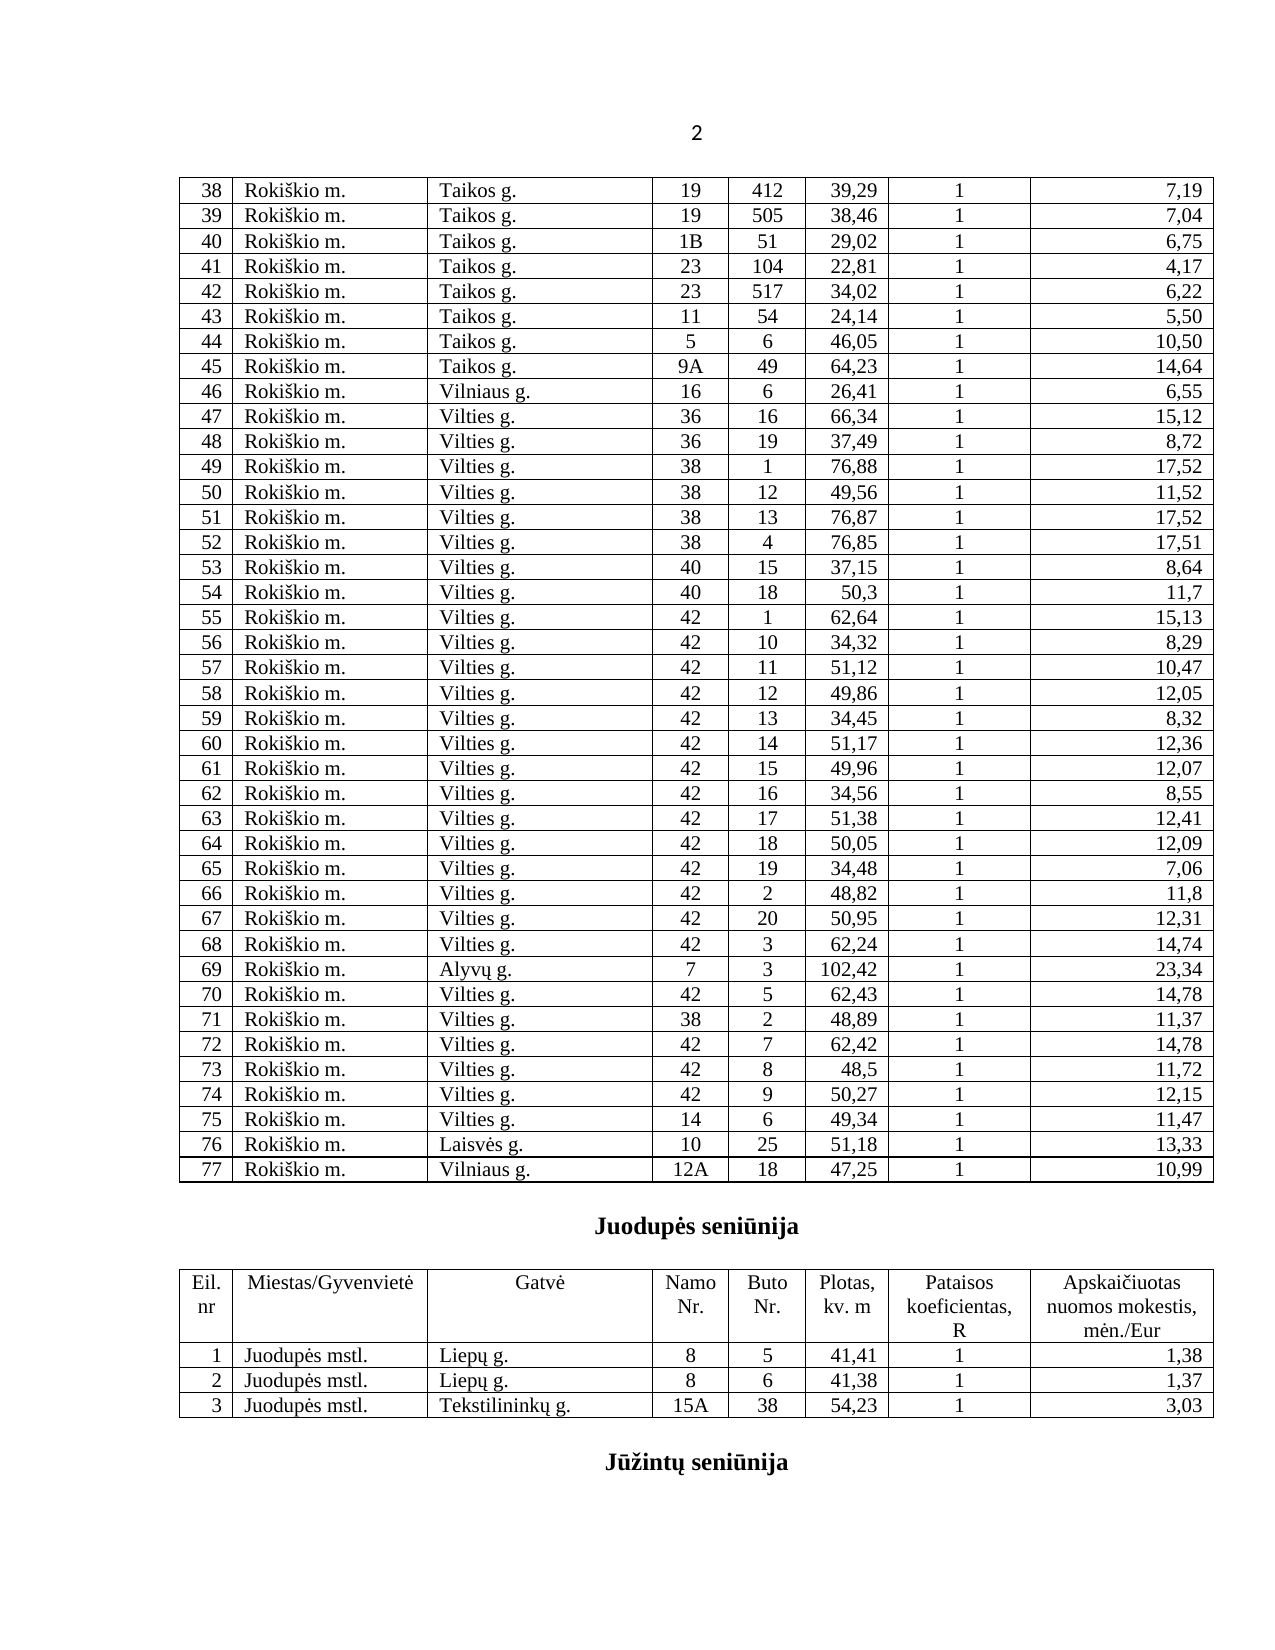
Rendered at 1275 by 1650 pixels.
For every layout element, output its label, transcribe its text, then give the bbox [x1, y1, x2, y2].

table_cell 42 [653, 655, 728, 679]
table_cell 11 [729, 655, 805, 679]
table_header Apskaičiuotas nuomos mokestis, mėn./Eur [1031, 1270, 1213, 1342]
table_cell 1 [889, 957, 1030, 981]
table_cell 1 [889, 831, 1030, 855]
table_cell 34,56 [806, 781, 888, 805]
table_cell 49,56 [806, 480, 888, 504]
table_cell Vilties g. [428, 404, 652, 428]
table_cell 1 [889, 1368, 1030, 1392]
table_cell 43 [180, 304, 232, 328]
table_cell 44 [180, 329, 232, 353]
table_cell 19 [653, 204, 728, 227]
table_cell 15,13 [1031, 605, 1213, 629]
table_cell 10 [653, 1132, 728, 1156]
table_cell 1 [889, 480, 1030, 504]
table_cell Vilniaus g. [428, 379, 652, 403]
table_cell 12,31 [1031, 906, 1213, 930]
table_cell 5 [729, 1343, 805, 1367]
table_cell 13,33 [1031, 1132, 1213, 1156]
table_cell 42 [653, 856, 728, 880]
table_cell 77 [180, 1158, 232, 1181]
table_cell 8,72 [1031, 429, 1213, 453]
table_cell 42 [653, 982, 728, 1006]
table_cell 12,09 [1031, 831, 1213, 855]
table_cell Rokiškio m. [233, 178, 427, 202]
table_cell 5,50 [1031, 304, 1213, 328]
table_cell 102,42 [806, 957, 888, 981]
table_cell 49,86 [806, 680, 888, 704]
table_cell 49 [729, 354, 805, 378]
table_cell 42 [653, 680, 728, 704]
table_cell 51,12 [806, 655, 888, 679]
table_cell 62,43 [806, 982, 888, 1006]
table_cell Rokiškio m. [233, 1107, 427, 1131]
table_cell 17,52 [1031, 455, 1213, 478]
table_cell Rokiškio m. [233, 806, 427, 830]
table_cell 49,34 [806, 1107, 888, 1131]
table_cell 68 [180, 931, 232, 956]
table_cell 1 [889, 455, 1030, 478]
table_cell Rokiškio m. [233, 480, 427, 504]
table_cell Taikos g. [428, 178, 652, 202]
table_cell 42 [653, 756, 728, 780]
table_cell 1 [889, 229, 1030, 253]
table_cell 1 [889, 404, 1030, 428]
table_cell 17,51 [1031, 530, 1213, 554]
table_cell 42 [653, 605, 728, 629]
table_cell Rokiškio m. [233, 605, 427, 629]
table_cell Rokiškio m. [233, 756, 427, 780]
table_cell 1 [889, 1107, 1030, 1131]
table_cell Vilties g. [428, 1032, 652, 1056]
table_cell 6,22 [1031, 279, 1213, 303]
table_cell 19 [729, 856, 805, 880]
table_cell 46 [180, 379, 232, 403]
table_cell 62,42 [806, 1032, 888, 1056]
table_cell 104 [729, 254, 805, 278]
table_cell 1 [889, 1343, 1030, 1367]
table_cell Juodupės mstl. [233, 1393, 427, 1417]
table_cell 38 [653, 480, 728, 504]
table_cell 42 [653, 706, 728, 729]
table_cell 50,05 [806, 831, 888, 855]
table_cell 6,55 [1031, 379, 1213, 403]
table_cell 42 [653, 881, 728, 905]
table_cell 67 [180, 906, 232, 930]
table_cell 12 [729, 480, 805, 504]
table_cell 48 [180, 429, 232, 453]
table_cell 1 [889, 204, 1030, 227]
table_cell 52 [180, 530, 232, 554]
table_cell 14,78 [1031, 982, 1213, 1006]
table_cell 76 [180, 1132, 232, 1156]
table_cell 62,24 [806, 931, 888, 956]
table_cell 12,05 [1031, 680, 1213, 704]
table_cell 10 [729, 630, 805, 654]
table_cell Vilties g. [428, 781, 652, 805]
table_cell Taikos g. [428, 254, 652, 278]
table_cell 1 [889, 1007, 1030, 1031]
table_cell 45 [180, 354, 232, 378]
table_cell 2 [729, 881, 805, 905]
table_cell Rokiškio m. [233, 279, 427, 303]
table_cell 39,29 [806, 178, 888, 202]
table_cell Rokiškio m. [233, 1082, 427, 1106]
table_cell 14,64 [1031, 354, 1213, 378]
table_cell 56 [180, 630, 232, 654]
table_cell 51,38 [806, 806, 888, 830]
table_cell 1 [729, 605, 805, 629]
table_cell 1 [889, 178, 1030, 202]
table_cell Vilties g. [428, 605, 652, 629]
table_cell 57 [180, 655, 232, 679]
table_cell 60 [180, 731, 232, 755]
table_cell 59 [180, 706, 232, 729]
table_cell 42 [653, 806, 728, 830]
table_cell 1 [889, 655, 1030, 679]
table_cell Rokiškio m. [233, 204, 427, 227]
table_cell Vilties g. [428, 1107, 652, 1131]
table_cell 50,95 [806, 906, 888, 930]
table_cell 1 [889, 329, 1030, 353]
table_cell Rokiškio m. [233, 530, 427, 554]
table_cell Rokiškio m. [233, 455, 427, 478]
table_cell Vilties g. [428, 505, 652, 529]
table_cell 14,74 [1031, 931, 1213, 956]
table_cell 7,06 [1031, 856, 1213, 880]
table_cell 10,50 [1031, 329, 1213, 353]
table_cell Rokiškio m. [233, 1032, 427, 1056]
table_cell Rokiškio m. [233, 580, 427, 604]
table_cell Taikos g. [428, 204, 652, 227]
table_cell Rokiškio m. [233, 781, 427, 805]
table_cell Vilties g. [428, 756, 652, 780]
table_cell 1 [889, 1057, 1030, 1081]
table_cell 23,34 [1031, 957, 1213, 981]
table_cell 11,52 [1031, 480, 1213, 504]
table_cell Rokiškio m. [233, 304, 427, 328]
table_cell 18 [729, 1158, 805, 1181]
table_cell 61 [180, 756, 232, 780]
table_cell Taikos g. [428, 354, 652, 378]
table_cell Vilties g. [428, 455, 652, 478]
table_cell 1 [889, 304, 1030, 328]
table_cell 1 [889, 881, 1030, 905]
table_cell 7,19 [1031, 178, 1213, 202]
table_cell 48,5 [806, 1057, 888, 1081]
table_cell 54 [729, 304, 805, 328]
table_cell 49 [180, 455, 232, 478]
table_cell 19 [729, 429, 805, 453]
table_cell 76,87 [806, 505, 888, 529]
table_cell 6 [729, 379, 805, 403]
table_cell 41 [180, 254, 232, 278]
table_cell 11 [653, 304, 728, 328]
table_cell 34,48 [806, 856, 888, 880]
table_cell 14 [729, 731, 805, 755]
table_cell Vilties g. [428, 831, 652, 855]
table_cell 6 [729, 329, 805, 353]
text Juodupės seniūnija [177, 1211, 1216, 1240]
table_cell 1 [889, 379, 1030, 403]
table_cell Vilties g. [428, 680, 652, 704]
table_cell Liepų g. [428, 1343, 652, 1367]
table_cell 36 [653, 429, 728, 453]
table_cell Laisvės g. [428, 1132, 652, 1156]
table_cell 22,81 [806, 254, 888, 278]
table_cell 1 [889, 530, 1030, 554]
table_cell Rokiškio m. [233, 831, 427, 855]
table_cell 42 [653, 1057, 728, 1081]
table_cell 1 [889, 1393, 1030, 1417]
table_header Plotas, kv. m [806, 1270, 888, 1342]
table_cell 19 [653, 178, 728, 202]
table_cell 1 [889, 1082, 1030, 1106]
table_cell 24,14 [806, 304, 888, 328]
table_cell Rokiškio m. [233, 982, 427, 1006]
table_cell 412 [729, 178, 805, 202]
table_cell Rokiškio m. [233, 680, 427, 704]
table_cell 6,75 [1031, 229, 1213, 253]
table_cell 1 [889, 680, 1030, 704]
table_cell 42 [653, 1082, 728, 1106]
table_cell 42 [653, 931, 728, 956]
table_cell 47,25 [806, 1158, 888, 1181]
table_cell 76,85 [806, 530, 888, 554]
table_cell 10,99 [1031, 1158, 1213, 1181]
table_cell 10,47 [1031, 655, 1213, 679]
table_cell Rokiškio m. [233, 254, 427, 278]
table_cell 1 [889, 605, 1030, 629]
table_cell 40 [653, 555, 728, 579]
table_cell Rokiškio m. [233, 655, 427, 679]
table_cell 1 [889, 1158, 1030, 1181]
table_cell Rokiškio m. [233, 1057, 427, 1081]
table_cell Taikos g. [428, 304, 652, 328]
table_cell 50,3 [806, 580, 888, 604]
table_cell 8,29 [1031, 630, 1213, 654]
table_cell 17 [729, 806, 805, 830]
table_cell 42 [653, 906, 728, 930]
table_cell 1 [180, 1343, 232, 1367]
table_cell 42 [653, 831, 728, 855]
table_cell 62,64 [806, 605, 888, 629]
table_cell 63 [180, 806, 232, 830]
table_cell 7,04 [1031, 204, 1213, 227]
table_cell 36 [653, 404, 728, 428]
table_cell 1 [889, 781, 1030, 805]
table_cell Vilties g. [428, 655, 652, 679]
table_cell 38 [653, 1007, 728, 1031]
table_cell Rokiškio m. [233, 906, 427, 930]
table_cell Rokiškio m. [233, 706, 427, 729]
table_cell 9A [653, 354, 728, 378]
table_cell 74 [180, 1082, 232, 1106]
table_cell Rokiškio m. [233, 630, 427, 654]
table_cell 64,23 [806, 354, 888, 378]
table_cell Rokiškio m. [233, 1132, 427, 1156]
table_cell 12 [729, 680, 805, 704]
table_cell 55 [180, 605, 232, 629]
table_cell 1B [653, 229, 728, 253]
table_cell Vilties g. [428, 706, 652, 729]
table_cell 38 [180, 178, 232, 202]
table_cell 6 [729, 1107, 805, 1131]
table_cell 9 [729, 1082, 805, 1106]
text Jūžintų seniūnija [177, 1447, 1216, 1476]
table_cell 49,96 [806, 756, 888, 780]
table_cell 51 [180, 505, 232, 529]
table_cell 8,64 [1031, 555, 1213, 579]
table_cell 2 [729, 1007, 805, 1031]
table_cell 3 [180, 1393, 232, 1417]
table_cell Rokiškio m. [233, 856, 427, 880]
table_cell 38 [653, 505, 728, 529]
table_cell Rokiškio m. [233, 731, 427, 755]
table_cell Vilties g. [428, 530, 652, 554]
table_cell 12,36 [1031, 731, 1213, 755]
table_cell Vilties g. [428, 429, 652, 453]
table_cell Vilties g. [428, 480, 652, 504]
table_cell 16 [729, 404, 805, 428]
table_cell 51,17 [806, 731, 888, 755]
table_cell 2 [180, 1368, 232, 1392]
table_cell Vilties g. [428, 806, 652, 830]
table_cell Rokiškio m. [233, 555, 427, 579]
table_cell 1,38 [1031, 1343, 1213, 1367]
table_cell 26,41 [806, 379, 888, 403]
table_cell 46,05 [806, 329, 888, 353]
table_cell 7 [653, 957, 728, 981]
table_cell 1 [889, 982, 1030, 1006]
table_cell 1 [889, 806, 1030, 830]
table_cell 8,32 [1031, 706, 1213, 729]
table_cell 18 [729, 831, 805, 855]
table_cell Vilties g. [428, 906, 652, 930]
table_cell 76,88 [806, 455, 888, 478]
table_cell 1,37 [1031, 1368, 1213, 1392]
table_cell Vilniaus g. [428, 1158, 652, 1181]
table_cell Taikos g. [428, 329, 652, 353]
table_cell 34,32 [806, 630, 888, 654]
table_cell 20 [729, 906, 805, 930]
table_cell Vilties g. [428, 630, 652, 654]
table_cell Vilties g. [428, 731, 652, 755]
table_cell 48,89 [806, 1007, 888, 1031]
table_cell 11,7 [1031, 580, 1213, 604]
table_cell 72 [180, 1032, 232, 1056]
table_cell Taikos g. [428, 279, 652, 303]
table_cell Tekstilininkų g. [428, 1393, 652, 1417]
table_cell 41,38 [806, 1368, 888, 1392]
table_cell 4,17 [1031, 254, 1213, 278]
table_cell 4 [729, 530, 805, 554]
table_cell Vilties g. [428, 856, 652, 880]
table_cell 1 [889, 555, 1030, 579]
table_header Buto Nr. [729, 1270, 805, 1342]
table_cell 6 [729, 1368, 805, 1392]
table_cell 5 [653, 329, 728, 353]
table_cell 18 [729, 580, 805, 604]
table_cell 8 [653, 1368, 728, 1392]
table_cell Rokiškio m. [233, 931, 427, 956]
table_cell 15 [729, 756, 805, 780]
table_cell Alyvų g. [428, 957, 652, 981]
table_cell 23 [653, 279, 728, 303]
table_cell 13 [729, 505, 805, 529]
table_cell 38 [729, 1393, 805, 1417]
table_cell 1 [889, 856, 1030, 880]
table_cell 64 [180, 831, 232, 855]
table_cell 3 [729, 931, 805, 956]
table_cell 42 [653, 781, 728, 805]
table_cell 11,8 [1031, 881, 1213, 905]
table_cell 29,02 [806, 229, 888, 253]
table_cell Vilties g. [428, 580, 652, 604]
table_cell 34,02 [806, 279, 888, 303]
table_cell 16 [653, 379, 728, 403]
table_cell 1 [889, 706, 1030, 729]
table_cell 1 [889, 505, 1030, 529]
table_header Pataisos koeficientas, R [889, 1270, 1030, 1342]
table_cell 39 [180, 204, 232, 227]
table_cell 1 [889, 1132, 1030, 1156]
table_cell 7 [729, 1032, 805, 1056]
table_cell 1 [729, 455, 805, 478]
table_cell 15A [653, 1393, 728, 1417]
table_cell 1 [889, 931, 1030, 956]
table_cell 38,46 [806, 204, 888, 227]
table_cell 65 [180, 856, 232, 880]
table_cell 16 [729, 781, 805, 805]
table_cell 8,55 [1031, 781, 1213, 805]
table_cell 66 [180, 881, 232, 905]
table_cell 70 [180, 982, 232, 1006]
table_cell 50 [180, 480, 232, 504]
table_cell Liepų g. [428, 1368, 652, 1392]
table_cell 23 [653, 254, 728, 278]
table_cell 1 [889, 429, 1030, 453]
table_cell 8 [653, 1343, 728, 1367]
table_cell Rokiškio m. [233, 881, 427, 905]
table_cell 15 [729, 555, 805, 579]
table_cell Rokiškio m. [233, 329, 427, 353]
table_cell 11,47 [1031, 1107, 1213, 1131]
table_cell 12A [653, 1158, 728, 1181]
table_cell 51 [729, 229, 805, 253]
table_cell Taikos g. [428, 229, 652, 253]
table_cell 54,23 [806, 1393, 888, 1417]
table_header Eil. nr [180, 1270, 232, 1342]
table_cell Vilties g. [428, 931, 652, 956]
table_cell Rokiškio m. [233, 429, 427, 453]
table_cell 25 [729, 1132, 805, 1156]
table_cell Juodupės mstl. [233, 1343, 427, 1367]
table_header Gatvė [428, 1270, 652, 1342]
table_cell 40 [653, 580, 728, 604]
table_cell Rokiškio m. [233, 379, 427, 403]
table_cell 1 [889, 279, 1030, 303]
table_cell 3 [729, 957, 805, 981]
table_cell 1 [889, 254, 1030, 278]
table_cell 1 [889, 1032, 1030, 1056]
table_cell 1 [889, 731, 1030, 755]
table_cell Rokiškio m. [233, 354, 427, 378]
table_cell Vilties g. [428, 1082, 652, 1106]
table_cell Vilties g. [428, 1007, 652, 1031]
table_cell 48,82 [806, 881, 888, 905]
table_cell 1 [889, 580, 1030, 604]
table_cell 73 [180, 1057, 232, 1081]
table_cell 5 [729, 982, 805, 1006]
table_cell 1 [889, 630, 1030, 654]
table_cell 17,52 [1031, 505, 1213, 529]
table_cell 51,18 [806, 1132, 888, 1156]
table_cell Rokiškio m. [233, 404, 427, 428]
table_cell Vilties g. [428, 555, 652, 579]
table_cell 42 [653, 630, 728, 654]
table_cell 517 [729, 279, 805, 303]
table_cell 3,03 [1031, 1393, 1213, 1417]
table_cell 38 [653, 530, 728, 554]
table_cell 14,78 [1031, 1032, 1213, 1056]
table_cell 62 [180, 781, 232, 805]
table_cell 12,15 [1031, 1082, 1213, 1106]
table_cell Rokiškio m. [233, 1158, 427, 1181]
table_cell 11,72 [1031, 1057, 1213, 1081]
table_cell 71 [180, 1007, 232, 1031]
table_cell 40 [180, 229, 232, 253]
table_cell 13 [729, 706, 805, 729]
table_cell 15,12 [1031, 404, 1213, 428]
table_cell Rokiškio m. [233, 957, 427, 981]
table_cell 41,41 [806, 1343, 888, 1367]
table_cell 75 [180, 1107, 232, 1131]
table_cell Vilties g. [428, 982, 652, 1006]
table_cell 69 [180, 957, 232, 981]
table_cell 14 [653, 1107, 728, 1131]
table_cell Juodupės mstl. [233, 1368, 427, 1392]
table_header Miestas/Gyvenvietė [233, 1270, 427, 1342]
table_cell 11,37 [1031, 1007, 1213, 1031]
table_cell 58 [180, 680, 232, 704]
table_cell 54 [180, 580, 232, 604]
table_cell 1 [889, 906, 1030, 930]
table_cell Rokiškio m. [233, 1007, 427, 1031]
table_cell 42 [180, 279, 232, 303]
table_cell 42 [653, 1032, 728, 1056]
table_cell Vilties g. [428, 881, 652, 905]
table_header Namo Nr. [653, 1270, 728, 1342]
table_cell 12,41 [1031, 806, 1213, 830]
table_cell 42 [653, 731, 728, 755]
table_cell 53 [180, 555, 232, 579]
table_cell 1 [889, 354, 1030, 378]
table_cell 38 [653, 455, 728, 478]
table_cell 12,07 [1031, 756, 1213, 780]
table_cell 37,15 [806, 555, 888, 579]
table_cell 1 [889, 756, 1030, 780]
table_cell 8 [729, 1057, 805, 1081]
table_cell 47 [180, 404, 232, 428]
table_cell Rokiškio m. [233, 229, 427, 253]
table_cell Vilties g. [428, 1057, 652, 1081]
table_cell 50,27 [806, 1082, 888, 1106]
table_cell 66,34 [806, 404, 888, 428]
table_cell 505 [729, 204, 805, 227]
table_cell 37,49 [806, 429, 888, 453]
table_cell 34,45 [806, 706, 888, 729]
table_cell Rokiškio m. [233, 505, 427, 529]
